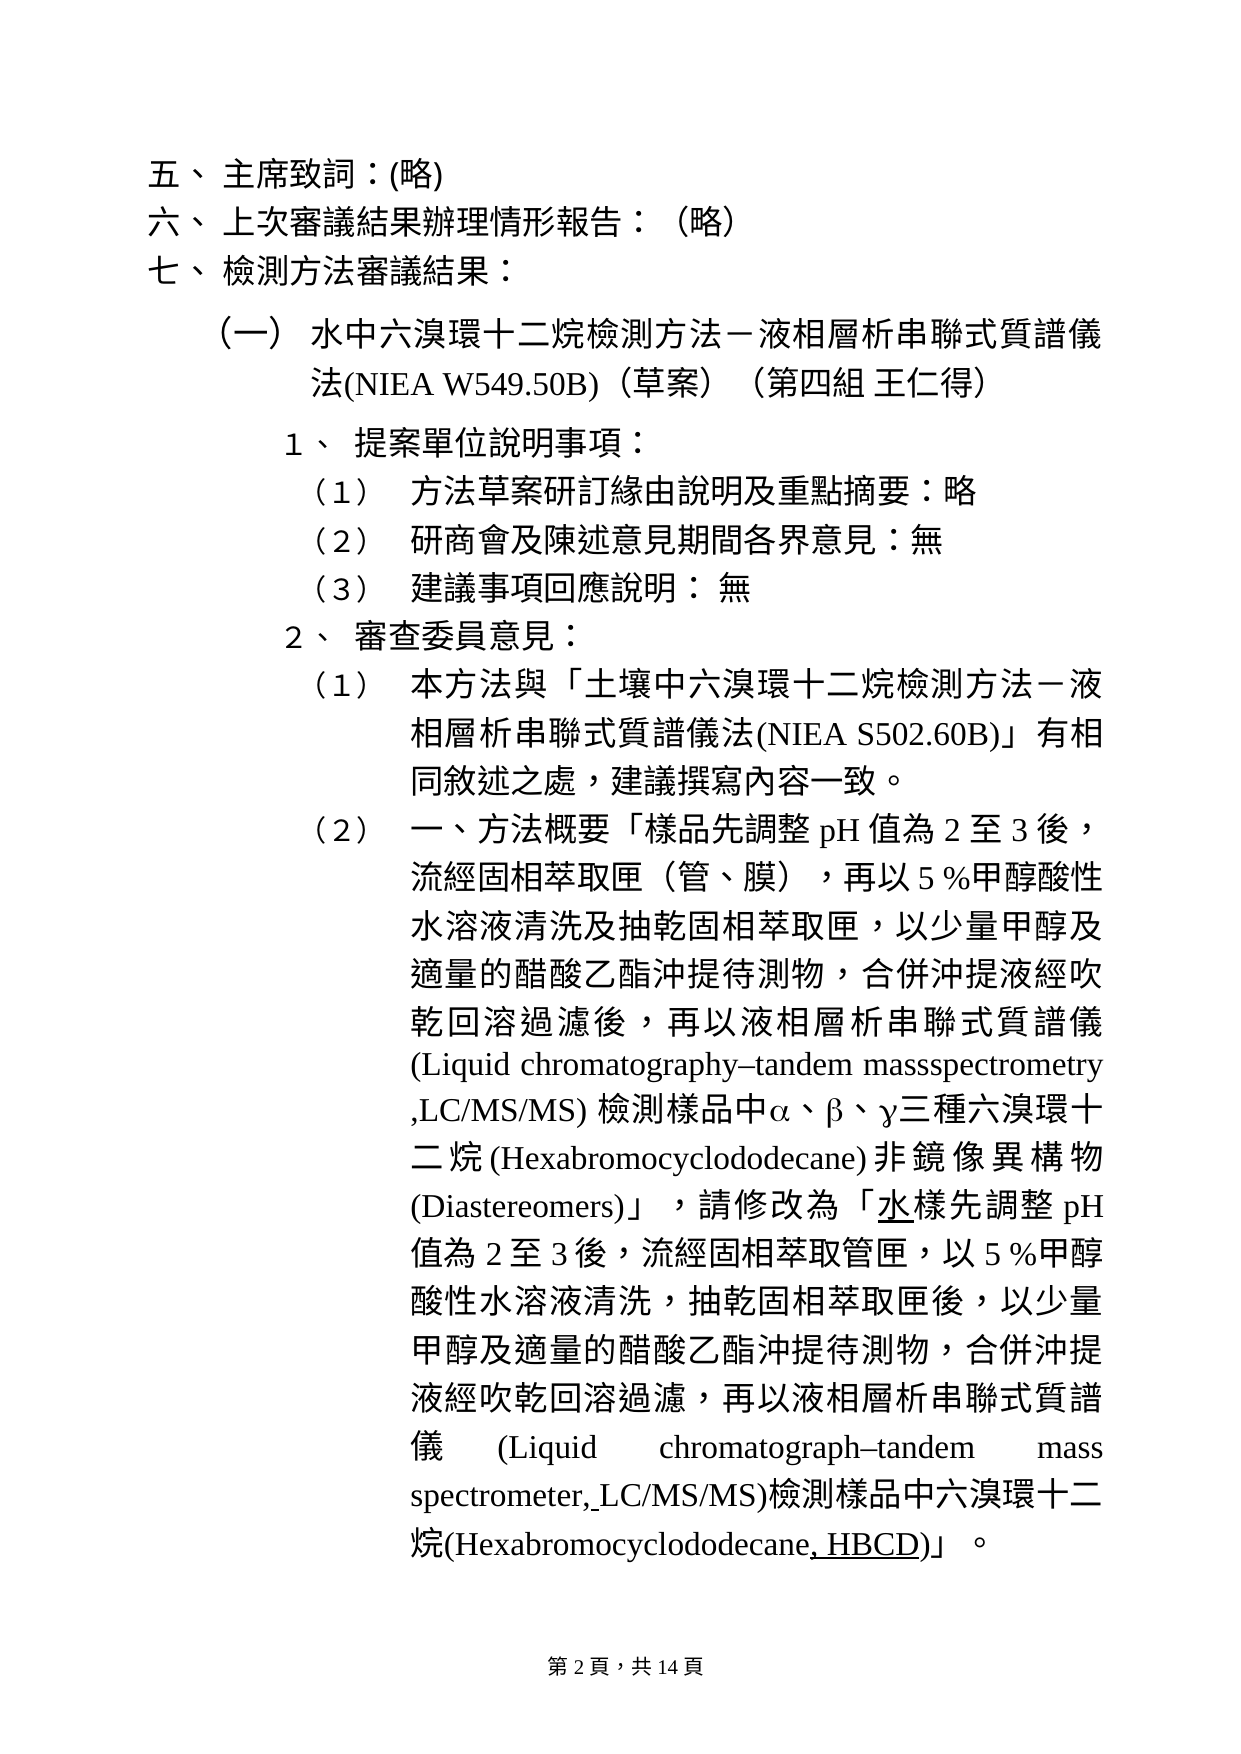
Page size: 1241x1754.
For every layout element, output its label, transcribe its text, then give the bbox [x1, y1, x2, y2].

list 一、方法概要「樣品先調整pH 值為 2 至 3 後，流經固相萃取匣（管、膜），再以5 %甲醇酸性水溶液清洗及抽乾固相萃取匣，以少量甲醇及適量的醋酸乙酯沖提待測物，合併沖提液經吹乾回溶過濾後，再以液相層析串聯式質譜儀(Liquid chromatography–tandem massspectrometry ,LC/MS/MS) 檢測樣品中、、三種六溴環十二烷(Hexabromocyclododecane)非鏡像異構物(Diastereomers)」，請修改為「水樣先調整pH值為 2至 3後，流經固相萃取管匣，以 5 %甲醇酸性水溶液清洗，抽乾固相萃取匣後，以少量甲醇及適量的醋酸乙酯沖提待測物，合併沖提液經吹乾回溶過濾，再以液相層析串聯式質譜儀(Liquid chromatograph–tandem mass spectrometer, LC/MS/MS)檢測樣品中六溴環十二烷(Hexabromocyclododecane, HBCD)」。 [298, 803, 1104, 1565]
list 研商會及陳述意見期間各界意見：無 [298, 513, 1104, 562]
list 上次審議結果辦理情形報告：（略） [148, 196, 1104, 244]
list 本方法與「土壤中六溴環十二烷檢測方法－液相層析串聯式質譜儀法(NIEA S502.60B)」有相同敘述之處，建議撰寫內容一致。 [298, 658, 1104, 803]
list 建議事項回應說明： 無 [298, 562, 1104, 610]
list 檢測方法審議結果： [148, 244, 1104, 293]
list 提案單位說明事項： [279, 417, 1104, 465]
list 審查委員意見： [279, 610, 1104, 658]
list 水中六溴環十二烷檢測方法－液相層析串聯式質譜儀法(NIEA W549.50B)（草案）（第四組 王仁得） [198, 305, 1104, 404]
list 方法草案研訂緣由說明及重點摘要：略 [298, 465, 1104, 513]
list 主席致詞：(略) [148, 148, 1104, 196]
